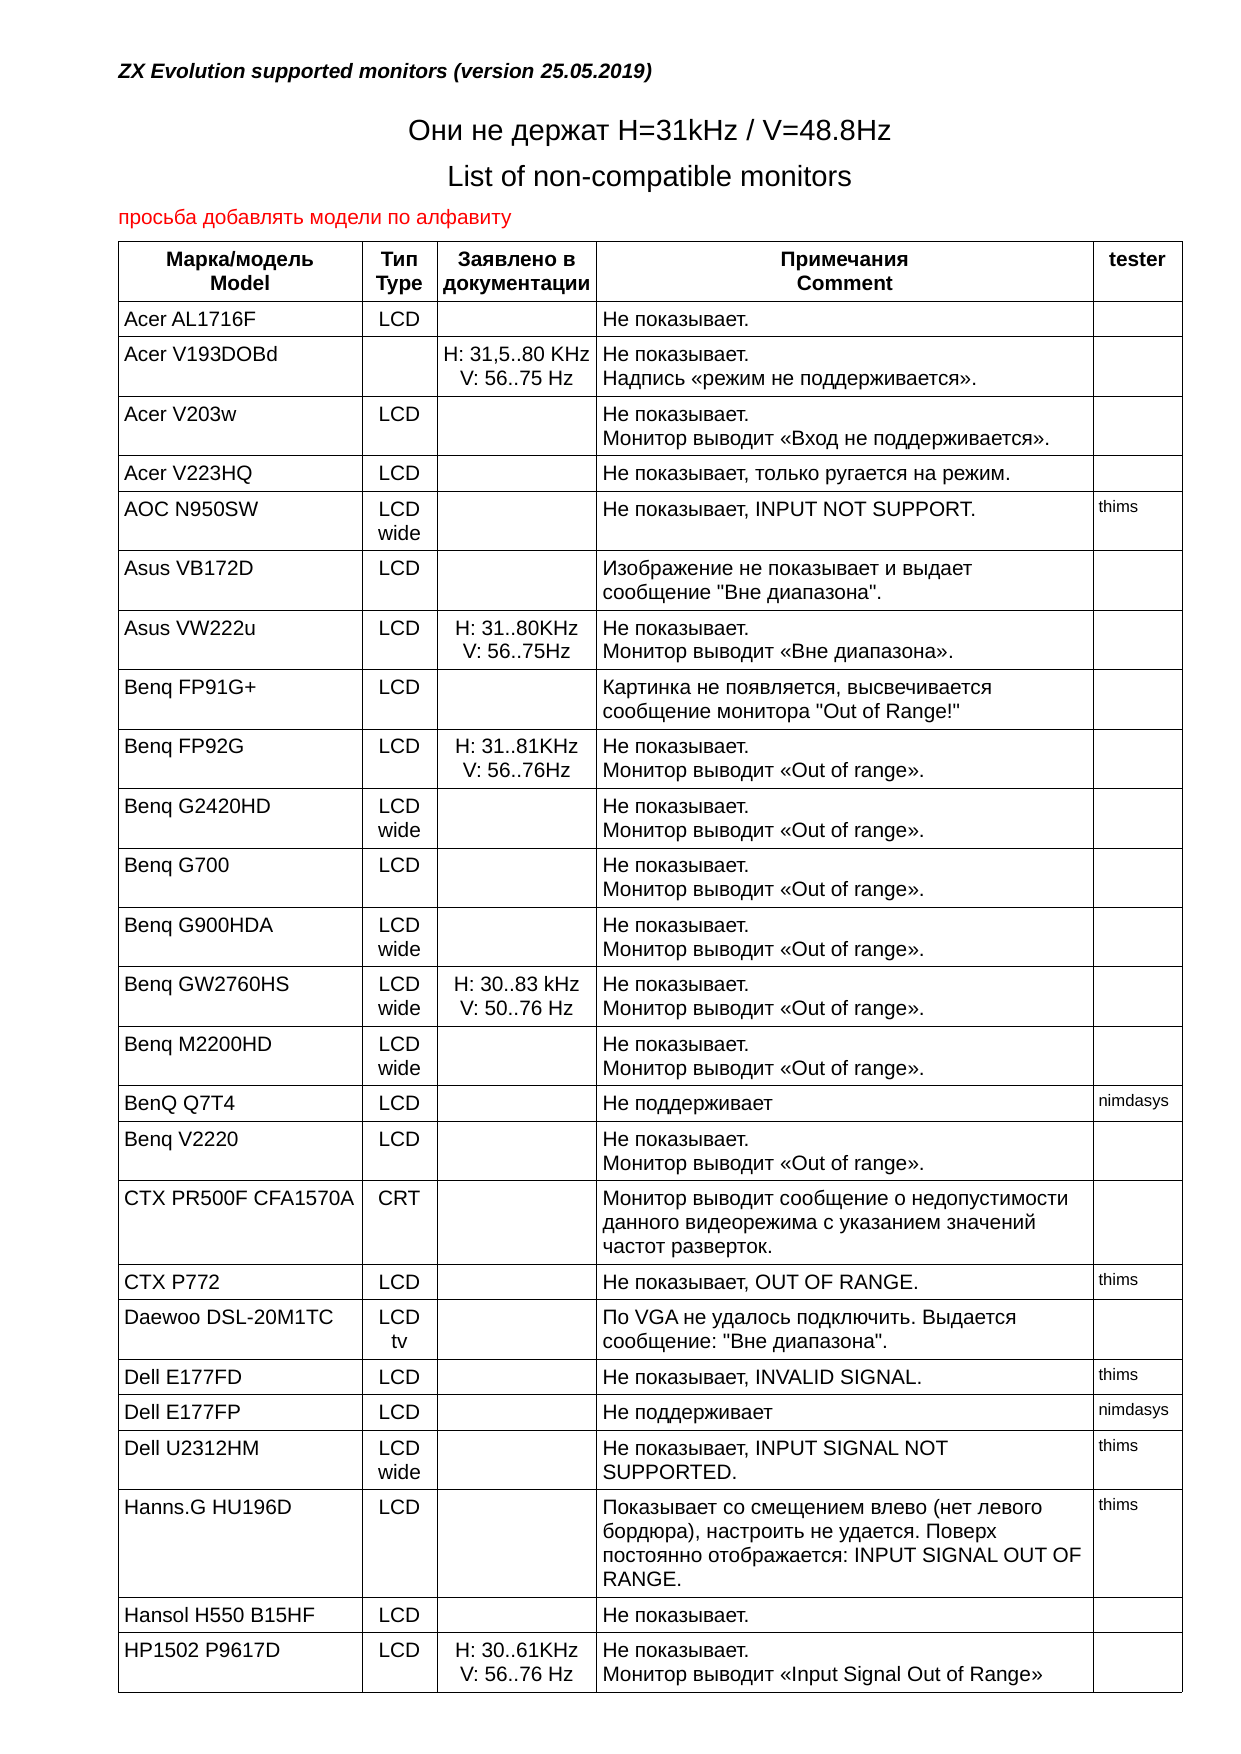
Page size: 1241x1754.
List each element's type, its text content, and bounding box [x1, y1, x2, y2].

table_cell Benq GW2760HS [119, 967, 362, 1026]
table_cell Не показывает. Надпись «режим не поддерживается». [597, 337, 1093, 396]
table_cell Не показывает, только ругается на режим. [597, 456, 1093, 491]
table_cell Изображение не показывает и выдает сообщение "Вне диапазона". [597, 551, 1093, 609]
table_cell Не показывает. Монитор выводит «Out of range». [597, 908, 1093, 966]
table_cell LCD tv [363, 1300, 437, 1359]
table_cell Dell U2312HM [119, 1431, 362, 1489]
table_cell H: 30..61KHz V: 56..76 Hz [438, 1633, 596, 1692]
table_cell LCD [363, 670, 437, 728]
table_cell Asus VB172D [119, 551, 362, 609]
table_cell [1094, 1027, 1182, 1085]
table_cell Не поддерживает [597, 1086, 1093, 1121]
table_cell [438, 397, 596, 455]
table_cell Не показывает. Монитор выводит «Out of range». [597, 1027, 1093, 1085]
table_cell Не показывает. Монитор выводит «Out of range». [597, 789, 1093, 847]
table_cell Benq V2220 [119, 1122, 362, 1180]
table_header Тип Type [363, 242, 437, 301]
table_cell Не показывает. Монитор выводит «Out of range». [597, 1122, 1093, 1180]
table_cell LCD [363, 730, 437, 788]
table_cell [438, 1395, 596, 1430]
table_cell [1094, 302, 1182, 336]
table_cell H: 31..81KHz V: 56..76Hz [438, 730, 596, 788]
table_cell LCD [363, 1086, 437, 1121]
table_cell CTX P772 [119, 1265, 362, 1299]
table_cell [438, 1265, 596, 1299]
table_cell Не показывает, INPUT NOT SUPPORT. [597, 492, 1093, 550]
table_cell H: 30..83 kHz V: 50..76 Hz [438, 967, 596, 1026]
table_cell [438, 1300, 596, 1359]
table_cell [438, 849, 596, 907]
table_cell LCD wide [363, 1027, 437, 1085]
table_cell LCD [363, 397, 437, 455]
table_cell LCD [363, 302, 437, 336]
table_cell Не показывает. Монитор выводит «Вне диапазона». [597, 611, 1093, 669]
table_cell nimdasys [1094, 1086, 1182, 1121]
table_cell thims [1094, 492, 1182, 550]
table_cell Benq FP92G [119, 730, 362, 788]
table_cell BenQ Q7T4 [119, 1086, 362, 1121]
table_cell [1094, 908, 1182, 966]
table_cell Не показывает. [597, 302, 1093, 336]
table_cell [1094, 456, 1182, 491]
table_cell [1094, 1598, 1182, 1632]
table_cell Не показывает. Монитор выводит «Out of range». [597, 967, 1093, 1026]
table_cell LCD wide [363, 789, 437, 847]
table_cell Benq G900HDA [119, 908, 362, 966]
table_cell [1094, 611, 1182, 669]
table_cell Asus VW222u [119, 611, 362, 669]
text Они не держат H=31kHz / V=48.8Hz [118, 112, 1181, 146]
table_cell thims [1094, 1490, 1182, 1597]
table_header Марка/модель Model [119, 242, 362, 301]
table_cell Не показывает. [597, 1598, 1093, 1632]
table_cell [1094, 730, 1182, 788]
table_cell CTX PR500F CFA1570A [119, 1181, 362, 1264]
table_cell [1094, 1122, 1182, 1180]
table_cell Hansol H550 B15HF [119, 1598, 362, 1632]
table_cell Daewoo DSL-20M1TC [119, 1300, 362, 1359]
table_cell Не поддерживает [597, 1395, 1093, 1430]
table_cell LCD [363, 1490, 437, 1597]
table_cell Acer V223HQ [119, 456, 362, 491]
table_cell [438, 1360, 596, 1394]
table_cell Acer V203w [119, 397, 362, 455]
table_cell Mонитор выводит сообщение о недопустимости данного видеорежима с указанием значений частот разверток. [597, 1181, 1093, 1264]
table_header Заявлено в документации [438, 242, 596, 301]
table_cell nimdasys [1094, 1395, 1182, 1430]
table_cell Acer AL1716F [119, 302, 362, 336]
table_cell Не показывает, OUT OF RANGE. [597, 1265, 1093, 1299]
table_cell [438, 1122, 596, 1180]
table_cell Benq G700 [119, 849, 362, 907]
table_cell [438, 908, 596, 966]
table_cell Не показывает. Монитор выводит «Out of range». [597, 849, 1093, 907]
table_cell LCD [363, 1265, 437, 1299]
table_cell Dell E177FD [119, 1360, 362, 1394]
table_cell H: 31..80KHz V: 56..75Hz [438, 611, 596, 669]
table_header tester [1094, 242, 1182, 301]
table_cell Acer V193DOBd [119, 337, 362, 396]
table_cell Не показывает. Монитор выводит «Вход не поддерживается». [597, 397, 1093, 455]
table_cell По VGA не удалось подключить. Выдается сообщение: "Вне диапазона". [597, 1300, 1093, 1359]
table_cell [1094, 1300, 1182, 1359]
table_cell CRT [363, 1181, 437, 1264]
table_cell [1094, 789, 1182, 847]
table_cell [1094, 337, 1182, 396]
table_cell HP1502 P9617D [119, 1633, 362, 1692]
table_cell LCD [363, 849, 437, 907]
table_cell Benq FP91G+ [119, 670, 362, 728]
table_cell [438, 492, 596, 550]
table_cell [1094, 551, 1182, 609]
table_cell Hanns.G HU196D [119, 1490, 362, 1597]
text List of non-compatible monitors [118, 158, 1181, 192]
table_cell Не показывает, INPUT SIGNAL NOT SUPPORTED. [597, 1431, 1093, 1489]
table_cell [1094, 1181, 1182, 1264]
table_cell LCD [363, 611, 437, 669]
table_cell [438, 456, 596, 491]
table_cell LCD [363, 456, 437, 491]
table_cell [438, 1598, 596, 1632]
table_cell [438, 302, 596, 336]
table_cell [438, 1490, 596, 1597]
table_cell Benq G2420HD [119, 789, 362, 847]
table_cell thims [1094, 1265, 1182, 1299]
table_cell Не показывает. Монитор выводит «Out of range». [597, 730, 1093, 788]
table_cell [438, 1027, 596, 1085]
table_cell LCD wide [363, 908, 437, 966]
table_cell LCD [363, 1122, 437, 1180]
table_cell [1094, 1633, 1182, 1692]
table_cell [1094, 670, 1182, 728]
table_cell LCD [363, 1633, 437, 1692]
table_cell Не показывает, INVALID SIGNAL. [597, 1360, 1093, 1394]
table_cell [438, 1181, 596, 1264]
table_header Примечания Comment [597, 242, 1093, 301]
text просьба добавлять модели по алфавиту [118, 204, 1181, 228]
table_cell Benq M2200HD [119, 1027, 362, 1085]
table_cell LCD wide [363, 492, 437, 550]
table_cell AOC N950SW [119, 492, 362, 550]
table_cell [438, 1431, 596, 1489]
table_cell H: 31,5..80 KHz V: 56..75 Hz [438, 337, 596, 396]
table_cell Dell E177FP [119, 1395, 362, 1430]
table_cell Не показывает. Монитор выводит «Input Signal Out of Range» [597, 1633, 1093, 1692]
table_cell LCD [363, 1598, 437, 1632]
table_cell [363, 337, 437, 396]
table_cell LCD [363, 1395, 437, 1430]
table_cell [438, 1086, 596, 1121]
table_cell thims [1094, 1360, 1182, 1394]
table_cell [1094, 849, 1182, 907]
table_cell [438, 551, 596, 609]
table_cell Картинка не появляется, высвечивается сообщение монитора "Out of Range!" [597, 670, 1093, 728]
table_cell [438, 670, 596, 728]
table_cell thims [1094, 1431, 1182, 1489]
table_cell LCD wide [363, 1431, 437, 1489]
table_cell LCD wide [363, 967, 437, 1026]
table_cell Показывает со смещением влево (нет левого бордюра), настроить не удается. Поверх постоянно отображается: INPUT SIGNAL OUT OF RANGE. [597, 1490, 1093, 1597]
table_cell LCD [363, 1360, 437, 1394]
table_cell [438, 789, 596, 847]
table_cell [1094, 397, 1182, 455]
table_cell LCD [363, 551, 437, 609]
table_cell [1094, 967, 1182, 1026]
